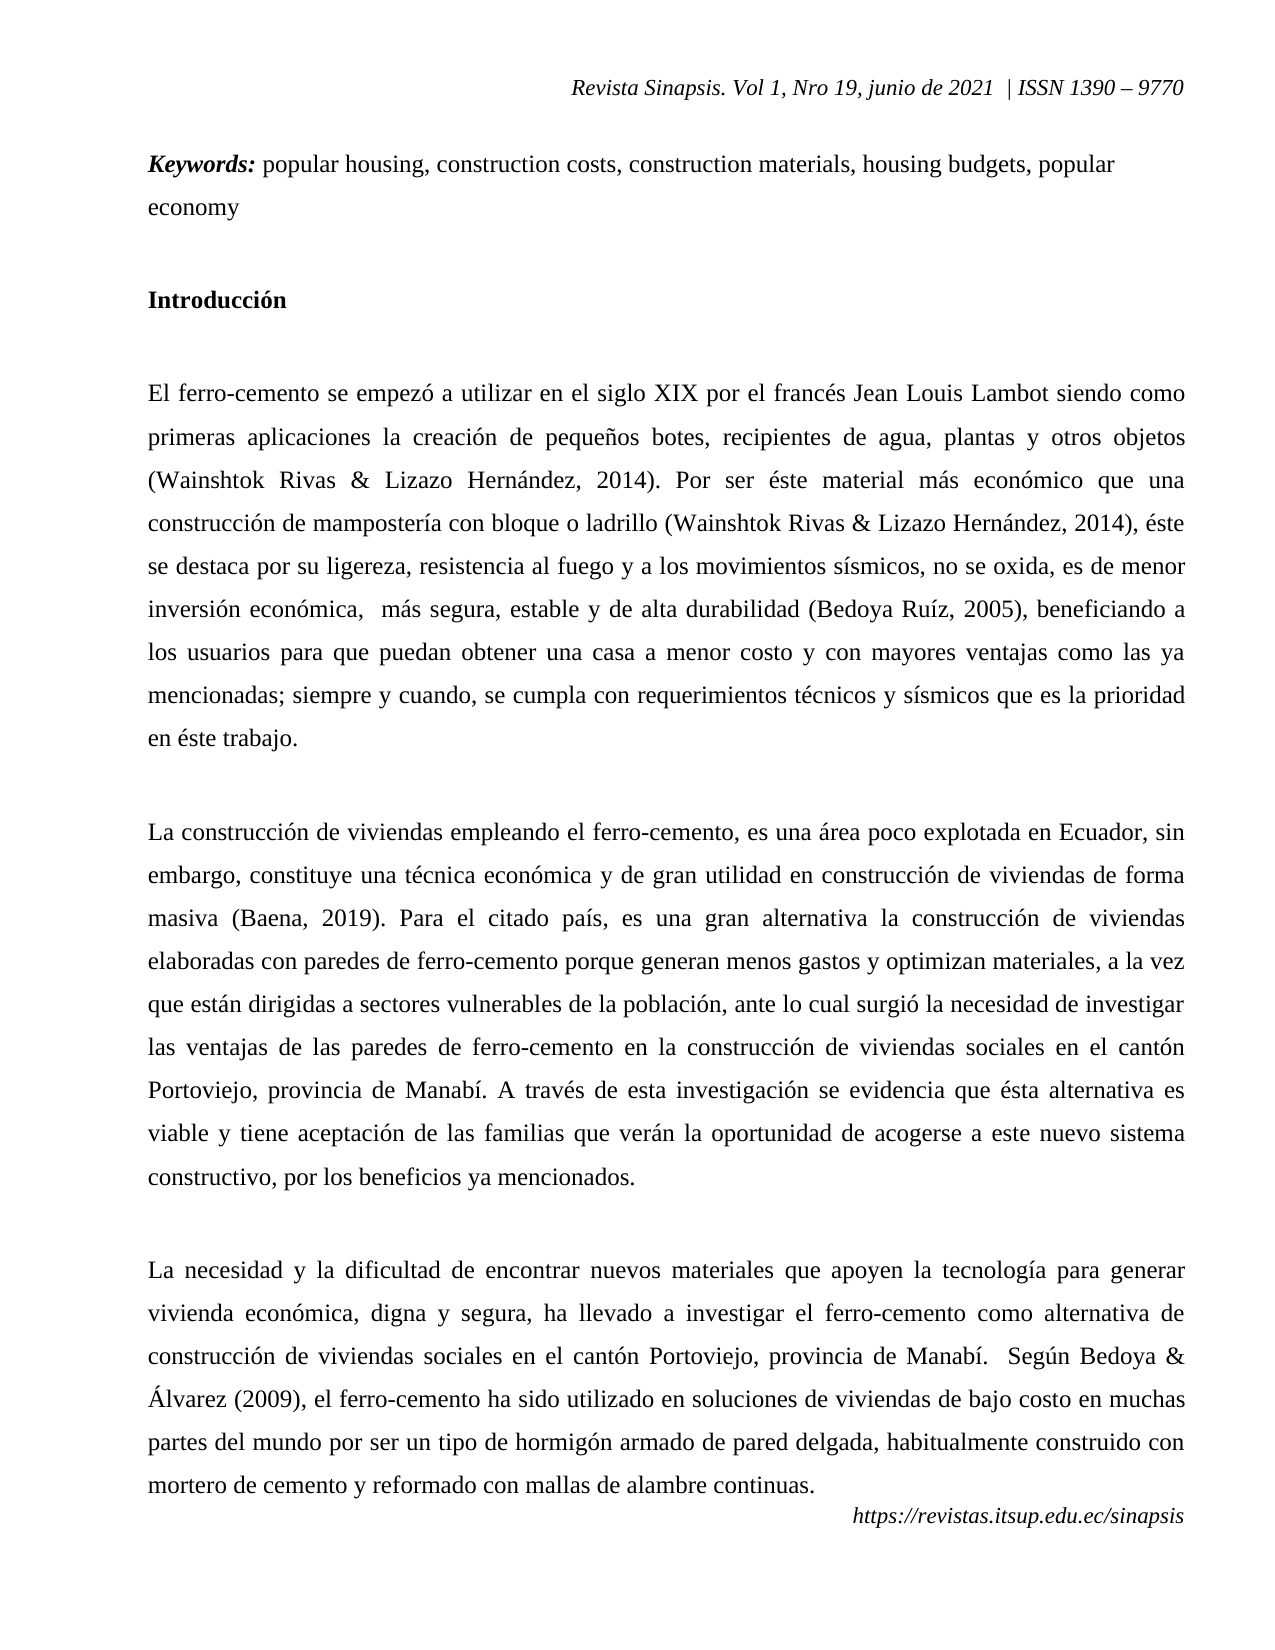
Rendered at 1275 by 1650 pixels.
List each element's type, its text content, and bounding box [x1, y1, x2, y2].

subtitle Introducción [148, 285, 1186, 314]
text La necesidad y la dificultad de encontrar nuevos materiales que apoyen la tecnología para generar vivienda económica, digna y segura, ha llevado a investigar el ferro-cemento como alternativa de construcción de viviendas sociales en el cantón Portoviejo, provincia de Manabí. Según Bedoya & Álvarez (2009), el ferro-cemento ha sido utilizado en soluciones de viviendas de bajo costo en muchas partes del mundo por ser un tipo de hormigón armado de pared delgada, habitualmente construido con mortero de cemento y reformado con mallas de alambre continuas. [148, 1255, 1186, 1499]
text El ferro-cemento se empezó a utilizar en el siglo XIX por el francés Jean Louis Lambot siendo como primeras aplicaciones la creación de pequeños botes, recipientes de agua, plantas y otros objetos (Wainshtok Rivas & Lizazo Hernández, 2014). Por ser éste material más económico que una construcción de mampostería con bloque o ladrillo (Wainshtok Rivas & Lizazo Hernández, 2014), éste se destaca por su ligereza, resistencia al fuego y a los movimientos sísmicos, no se oxida, es de menor inversión económica, más segura, estable y de alta durabilidad (Bedoya Ruíz, 2005), beneficiando a los usuarios para que puedan obtener una casa a menor costo y con mayores ventajas como las ya mencionadas; siempre y cuando, se cumpla con requerimientos técnicos y sísmicos que es la prioridad en éste trabajo. [148, 378, 1186, 752]
subtitle Keywords: popular housing, construction costs, construction materials, housing budgets, popular economy [148, 149, 1186, 221]
text La construcción de viviendas empleando el ferro-cemento, es una área poco explotada en Ecuador, sin embargo, constituye una técnica económica y de gran utilidad en construcción de viviendas de forma masiva (Baena, 2019). Para el citado país, es una gran alternativa la construcción de viviendas elaboradas con paredes de ferro-cemento porque generan menos gastos y optimizan materiales, a la vez que están dirigidas a sectores vulnerables de la población, ante lo cual surgió la necesidad de investigar las ventajas de las paredes de ferro-cemento en la construcción de viviendas sociales en el cantón Portoviejo, provincia de Manabí. A través de esta investigación se evidencia que ésta alternativa es viable y tiene aceptación de las familias que verán la oportunidad de acogerse a este nuevo sistema constructivo, por los beneficios ya mencionados. [148, 817, 1186, 1190]
